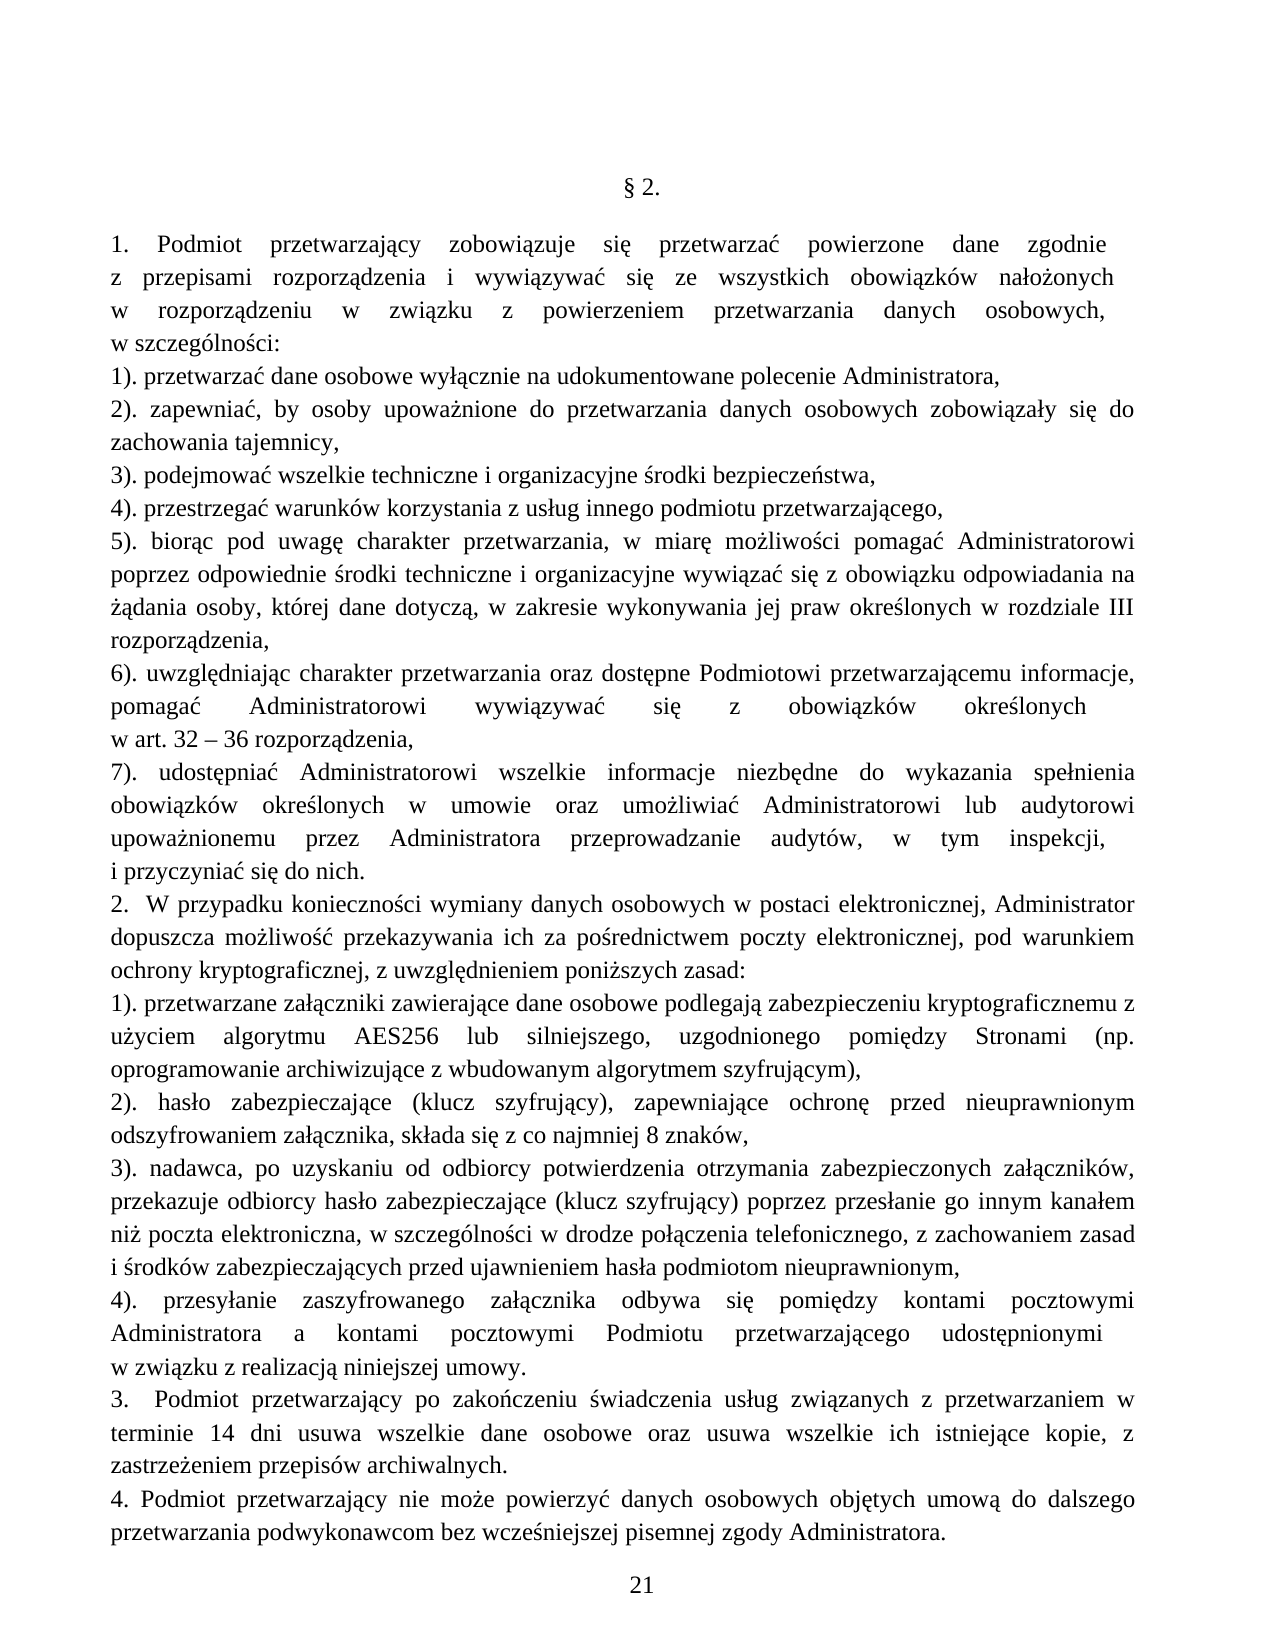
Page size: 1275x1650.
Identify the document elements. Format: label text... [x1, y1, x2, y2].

list 4). przestrzegać warunków korzystania z usług innego podmiotu przetwarzającego, [110, 493, 1136, 522]
list 1). przetwarzane załączniki zawierające dane osobowe podlegają zabezpieczeniu kryptograficznemu z użyciem algorytmu AES256 lub silniejszego, uzgodnionego pomiędzy Stronami (np. oprogramowanie archiwizujące z wbudowanym algorytmem szyfrującym), [110, 988, 1136, 1083]
text § 2. [147, 172, 1136, 201]
list 6). uwzględniając charakter przetwarzania oraz dostępne Podmiotowi przetwarzającemu informacje, pomagać Administratorowi wywiązywać się z obowiązków określonych w art. 32 – 36 rozporządzenia, [110, 658, 1136, 753]
list 7). udostępniać Administratorowi wszelkie informacje niezbędne do wykazania spełnienia obowiązków określonych w umowie oraz umożliwiać Administratorowi lub audytorowi upoważnionemu przez Administratora przeprowadzanie audytów, w tym inspekcji, i przyczyniać się do nich. [110, 757, 1136, 885]
list 3. Podmiot przetwarzający po zakończeniu świadczenia usług związanych z przetwarzaniem w terminie 14 dni usuwa wszelkie dane osobowe oraz usuwa wszelkie ich istniejące kopie, z zastrzeżeniem przepisów archiwalnych. [110, 1384, 1136, 1479]
list 5). biorąc pod uwagę charakter przetwarzania, w miarę możliwości pomagać Administratorowi poprzez odpowiednie środki techniczne i organizacyjne wywiązać się z obowiązku odpowiadania na żądania osoby, której dane dotyczą, w zakresie wykonywania jej praw określonych w rozdziale III rozporządzenia, [110, 526, 1136, 654]
list 3). nadawca, po uzyskaniu od odbiorcy potwierdzenia otrzymania zabezpieczonych załączników, przekazuje odbiorcy hasło zabezpieczające (klucz szyfrujący) poprzez przesłanie go innym kanałem niż poczta elektroniczna, w szczególności w drodze połączenia telefonicznego, z zachowaniem zasad i środków zabezpieczających przed ujawnieniem hasła podmiotom nieuprawnionym, [110, 1153, 1136, 1281]
list 4. Podmiot przetwarzający nie może powierzyć danych osobowych objętych umową do dalszego przetwarzania podwykonawcom bez wcześniejszej pisemnej zgody Administratora. [110, 1484, 1136, 1545]
list 4). przesyłanie zaszyfrowanego załącznika odbywa się pomiędzy kontami pocztowymi Administratora a kontami pocztowymi Podmiotu przetwarzającego udostępnionymi w związku z realizacją niniejszej umowy. [110, 1286, 1136, 1380]
list 2). zapewniać, by osoby upoważnione do przetwarzania danych osobowych zobowiązały się do zachowania tajemnicy, [110, 394, 1136, 456]
list 1. Podmiot przetwarzający zobowiązuje się przetwarzać powierzone dane zgodnie z przepisami rozporządzenia i wywiązywać się ze wszystkich obowiązków nałożonych w rozporządzeniu w związku z powierzeniem przetwarzania danych osobowych, w szczególności: [110, 229, 1136, 357]
list 3). podejmować wszelkie techniczne i organizacyjne środki bezpieczeństwa, [110, 460, 1136, 489]
list 2. W przypadku konieczności wymiany danych osobowych w postaci elektronicznej, Administrator dopuszcza możliwość przekazywania ich za pośrednictwem poczty elektronicznej, pod warunkiem ochrony kryptograficznej, z uwzględnieniem poniższych zasad: [110, 889, 1136, 984]
list 1). przetwarzać dane osobowe wyłącznie na udokumentowane polecenie Administratora, [110, 361, 1136, 390]
list 2). hasło zabezpieczające (klucz szyfrujący), zapewniające ochronę przed nieuprawnionym odszyfrowaniem załącznika, składa się z co najmniej 8 znaków, [110, 1087, 1136, 1149]
